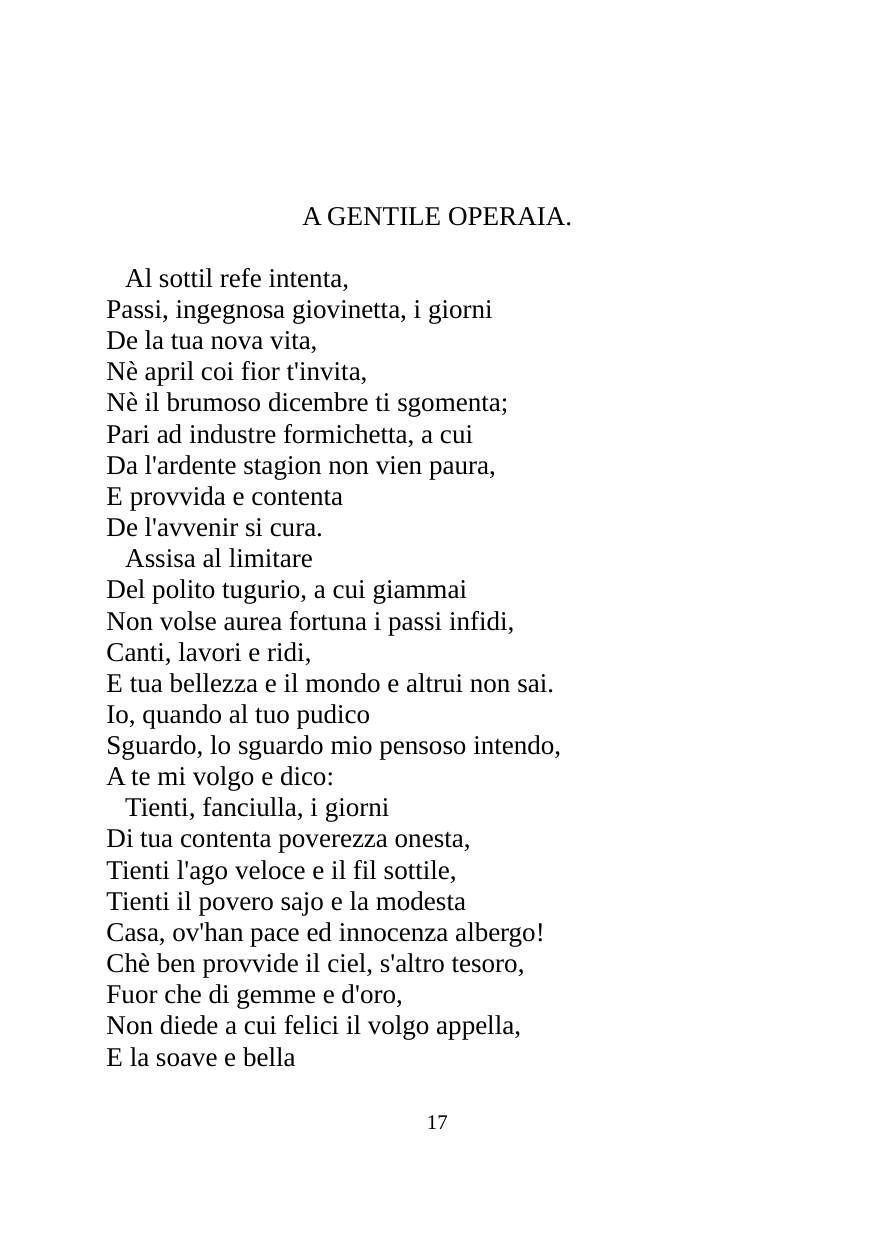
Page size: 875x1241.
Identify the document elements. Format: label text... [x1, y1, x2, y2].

text Del polito tugurio, a cui giammai [106, 573, 768, 604]
text Tienti, fanciulla, i giorni [125, 791, 768, 823]
text A te mi volgo e dico: [106, 760, 768, 791]
text Chè ben provvide il ciel, s'altro tesoro, [106, 947, 768, 978]
text Non diede a cui felici il volgo appella, [106, 1009, 768, 1041]
text Casa, ov'han pace ed innocenza albergo! [106, 916, 768, 947]
text Tienti l'ago veloce e il fil sottile, [106, 854, 768, 885]
text Al sottil refe intenta, [125, 262, 768, 293]
text Non volse aurea fortuna i passi infidi, [106, 604, 768, 636]
text Pari ad industre formichetta, a cui [106, 418, 768, 449]
text De l'avvenir si cura. [106, 511, 768, 542]
text Io, quando al tuo pudico [106, 698, 768, 729]
text Passi, ingegnosa giovinetta, i giorni [106, 293, 768, 324]
text Canti, lavori e ridi, [106, 636, 768, 667]
text E tua bellezza e il mondo e altrui non sai. [106, 667, 768, 698]
text Assisa al limitare [125, 542, 768, 573]
text Da l'ardente stagion non vien paura, [106, 449, 768, 480]
text A GENTILE OPERAIA. [106, 200, 768, 231]
text Fuor che di gemme e d'oro, [106, 978, 768, 1009]
text Nè april coi fior t'invita, [106, 355, 768, 387]
text Tienti il povero sajo e la modesta [106, 885, 768, 916]
text Nè il brumoso dicembre ti sgomenta; [106, 387, 768, 418]
text E provvida e contenta [106, 480, 768, 511]
text Sguardo, lo sguardo mio pensoso intendo, [106, 729, 768, 760]
text E la soave e bella [106, 1041, 768, 1072]
text De la tua nova vita, [106, 324, 768, 355]
text Di tua contenta poverezza onesta, [106, 823, 768, 854]
